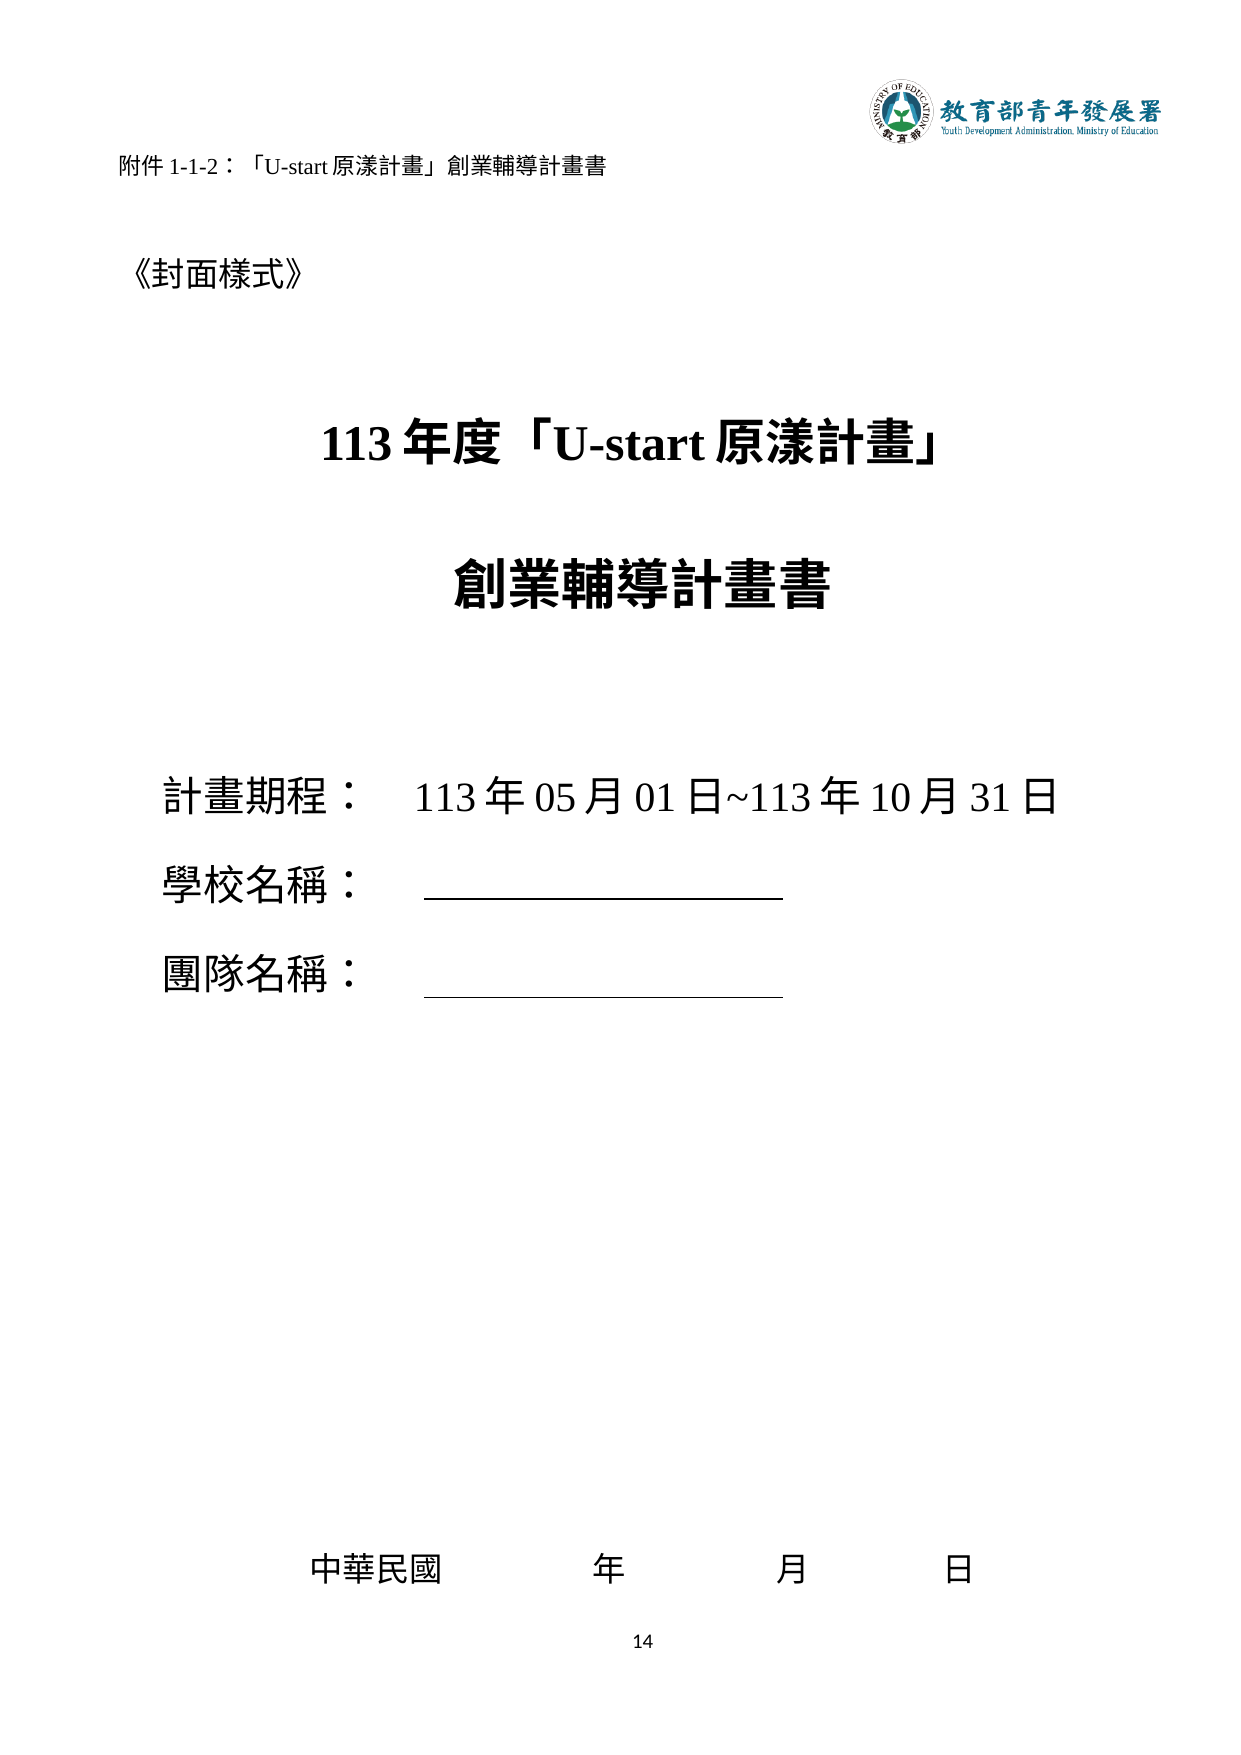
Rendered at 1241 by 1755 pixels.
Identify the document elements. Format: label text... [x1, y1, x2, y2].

table_cell [413, 941, 1166, 1030]
text 附件1-1-2：「U-start原漾計畫」創業輔導計畫書 [118, 148, 1167, 181]
table_header 113年05月01日~113年10月31日 [413, 764, 1166, 852]
text 113年度「U-start原漾計畫」 [118, 402, 1167, 474]
table_cell 學校名稱： [118, 853, 413, 941]
text 《封面樣式》 [118, 248, 1167, 296]
table_cell [413, 853, 1166, 941]
table_cell 團隊名稱： [118, 941, 413, 1030]
text 中華民國 年 月 日 [118, 1543, 1167, 1591]
text 創業輔導計畫書 [118, 541, 1167, 620]
table_header 計畫期程： [118, 764, 413, 852]
